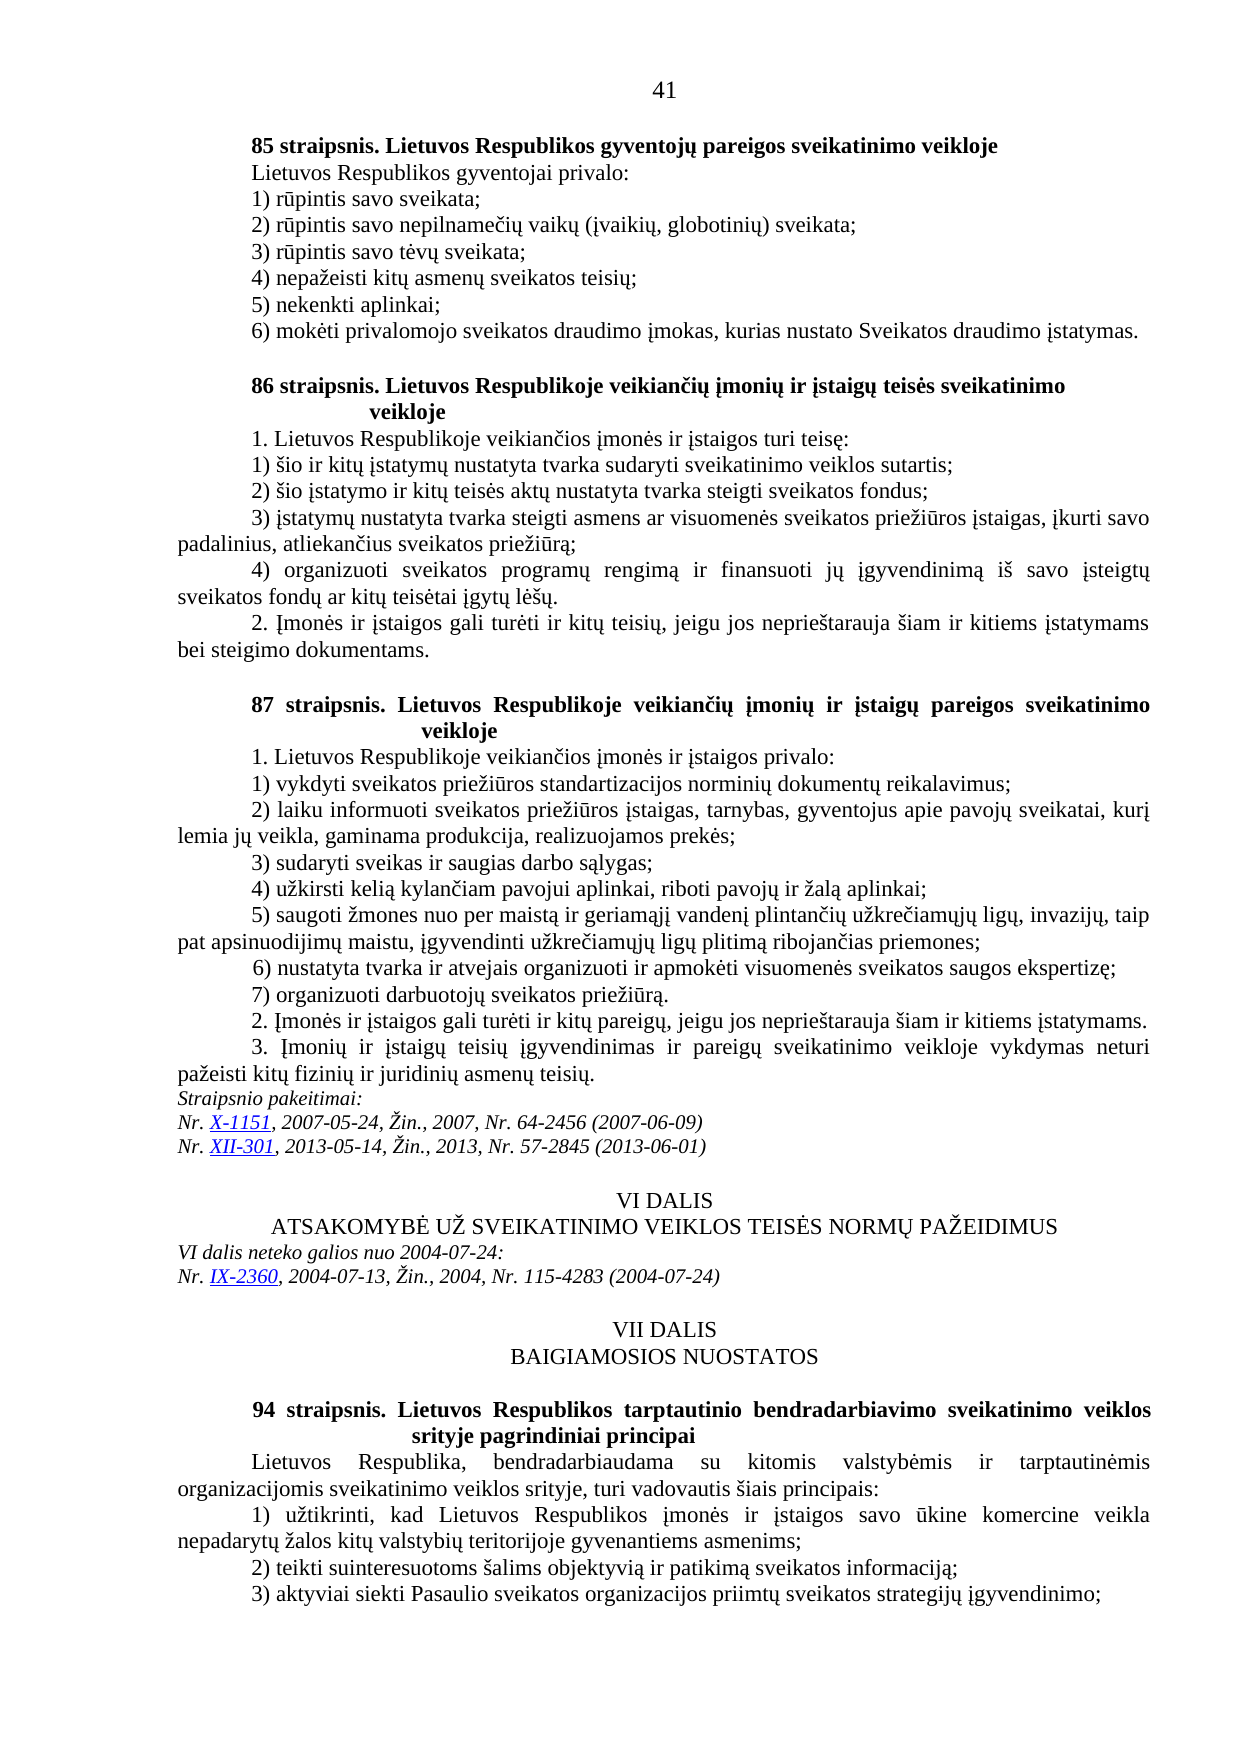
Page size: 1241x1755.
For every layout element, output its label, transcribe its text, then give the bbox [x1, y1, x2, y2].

text 87 straipsnis. Lietuvos Respublikoje veikiančių įmonių ir įstaigų pareigos sveikatinimo veikloje [251, 691, 1152, 743]
text VII DALIS [177, 1317, 1152, 1343]
text 1) rūpintis savo sveikata; [177, 185, 1152, 212]
text Straipsnio pakeitimai: [177, 1086, 1152, 1110]
text 86 straipsnis. Lietuvos Respublikoje veikiančių įmonių ir įstaigų teisės sveikatinimo [251, 372, 1152, 398]
text 4) užkirsti kelią kylančiam pavojui aplinkai, riboti pavojų ir žalą aplinkai; [177, 875, 1152, 902]
text 1) vykdyti sveikatos priežiūros standartizacijos norminių dokumentų reikalavimus; [177, 770, 1152, 796]
text 5) nekenkti aplinkai; [177, 291, 1152, 317]
text 3) sudaryti sveikas ir saugias darbo sąlygas; [177, 849, 1152, 875]
text 4) nepažeisti kitų asmenų sveikatos teisių; [177, 264, 1152, 291]
text 1) užtikrinti, kad Lietuvos Respublikos įmonės ir įstaigos savo ūkine komercine veikla nepadarytų žalos kitų valstybių teritorijoje gyvenantiems asmenims; [177, 1501, 1152, 1554]
text 6) mokėti privalomojo sveikatos draudimo įmokas, kurias nustato Sveikatos draudimo įstatymas. [177, 317, 1152, 343]
text Lietuvos Respublika, bendradarbiaudama su kitomis valstybėmis ir tarptautinėmis organizacijomis sveikatinimo veiklos srityje, turi vadovautis šiais principais: [177, 1448, 1152, 1501]
text VI DALIS [177, 1187, 1152, 1213]
text 7) organizuoti darbuotojų sveikatos priežiūrą. [177, 981, 1152, 1007]
text 2. Įmonės ir įstaigos gali turėti ir kitų teisių, jeigu jos neprieštarauja šiam ir kitiems įstatymams bei steigimo dokumentams. [177, 609, 1152, 662]
text VI dalis neteko galios nuo 2004-07-24: [177, 1240, 1152, 1264]
text ATSAKOMYBĖ UŽ SVEIKATINIMO VEIKLOS TEISĖS NORMŲ PAŽEIDIMUS [177, 1213, 1152, 1240]
text 5) saugoti žmones nuo per maistą ir geriamąjį vandenį plintančių užkrečiamųjų ligų, invazijų, taip pat apsinuodijimų maistu, įgyvendinti užkrečiamųjų ligų plitimą ribojančias priemones; [177, 902, 1152, 954]
text 3) aktyviai siekti Pasaulio sveikatos organizacijos priimtų sveikatos strategijų įgyvendinimo; [177, 1580, 1152, 1606]
text 4) organizuoti sveikatos programų rengimą ir finansuoti jų įgyvendinimą iš savo įsteigtų sveikatos fondų ar kitų teisėtai įgytų lėšų. [177, 557, 1152, 609]
text Nr. XII-301, 2013-05-14, Žin., 2013, Nr. 57-2845 (2013-06-01) [177, 1134, 1152, 1158]
text BAIGIAMOSIOS NUOSTATOS [177, 1343, 1152, 1369]
text 2. Įmonės ir įstaigos gali turėti ir kitų pareigų, jeigu jos neprieštarauja šiam ir kitiems įstatymams. [177, 1007, 1152, 1033]
text veikloje [369, 398, 1152, 425]
text 2) teikti suinteresuotoms šalims objektyvią ir patikimą sveikatos informaciją; [177, 1554, 1152, 1580]
text 3. Įmonių ir įstaigų teisių įgyvendinimas ir pareigų sveikatinimo veikloje vykdymas neturi pažeisti kitų fizinių ir juridinių asmenų teisių. [177, 1033, 1152, 1086]
text Lietuvos Respublikos gyventojai privalo: [177, 159, 1152, 185]
text 6) nustatyta tvarka ir atvejais organizuoti ir apmokėti visuomenės sveikatos saugos ekspertizę; [177, 954, 1152, 981]
text 2) laiku informuoti sveikatos priežiūros įstaigas, tarnybas, gyventojus apie pavojų sveikatai, kurį lemia jų veikla, gaminama produkcija, realizuojamos prekės; [177, 796, 1152, 849]
text 2) rūpintis savo nepilnamečių vaikų (įvaikių, globotinių) sveikata; [177, 212, 1152, 238]
text 2) šio įstatymo ir kitų teisės aktų nustatyta tvarka steigti sveikatos fondus; [177, 477, 1152, 504]
text 1) šio ir kitų įstatymų nustatyta tvarka sudaryti sveikatinimo veiklos sutartis; [177, 451, 1152, 477]
text Nr. X-1151, 2007-05-24, Žin., 2007, Nr. 64-2456 (2007-06-09) [177, 1110, 1152, 1134]
text 94 straipsnis. Lietuvos Respublikos tarptautinio bendradarbiavimo sveikatinimo veiklos srityje pagrindiniai principai [252, 1396, 1152, 1448]
text 3) įstatymų nustatyta tvarka steigti asmens ar visuomenės sveikatos priežiūros įstaigas, įkurti savo padalinius, atliekančius sveikatos priežiūrą; [177, 504, 1152, 557]
text 3) rūpintis savo tėvų sveikata; [177, 238, 1152, 264]
text 85 straipsnis. Lietuvos Respublikos gyventojų pareigos sveikatinimo veikloje [177, 132, 1152, 159]
text 1. Lietuvos Respublikoje veikiančios įmonės ir įstaigos privalo: [177, 743, 1152, 770]
text Nr. IX-2360, 2004-07-13, Žin., 2004, Nr. 115-4283 (2004-07-24) [177, 1264, 1152, 1288]
text 1. Lietuvos Respublikoje veikiančios įmonės ir įstaigos turi teisę: [177, 425, 1152, 451]
